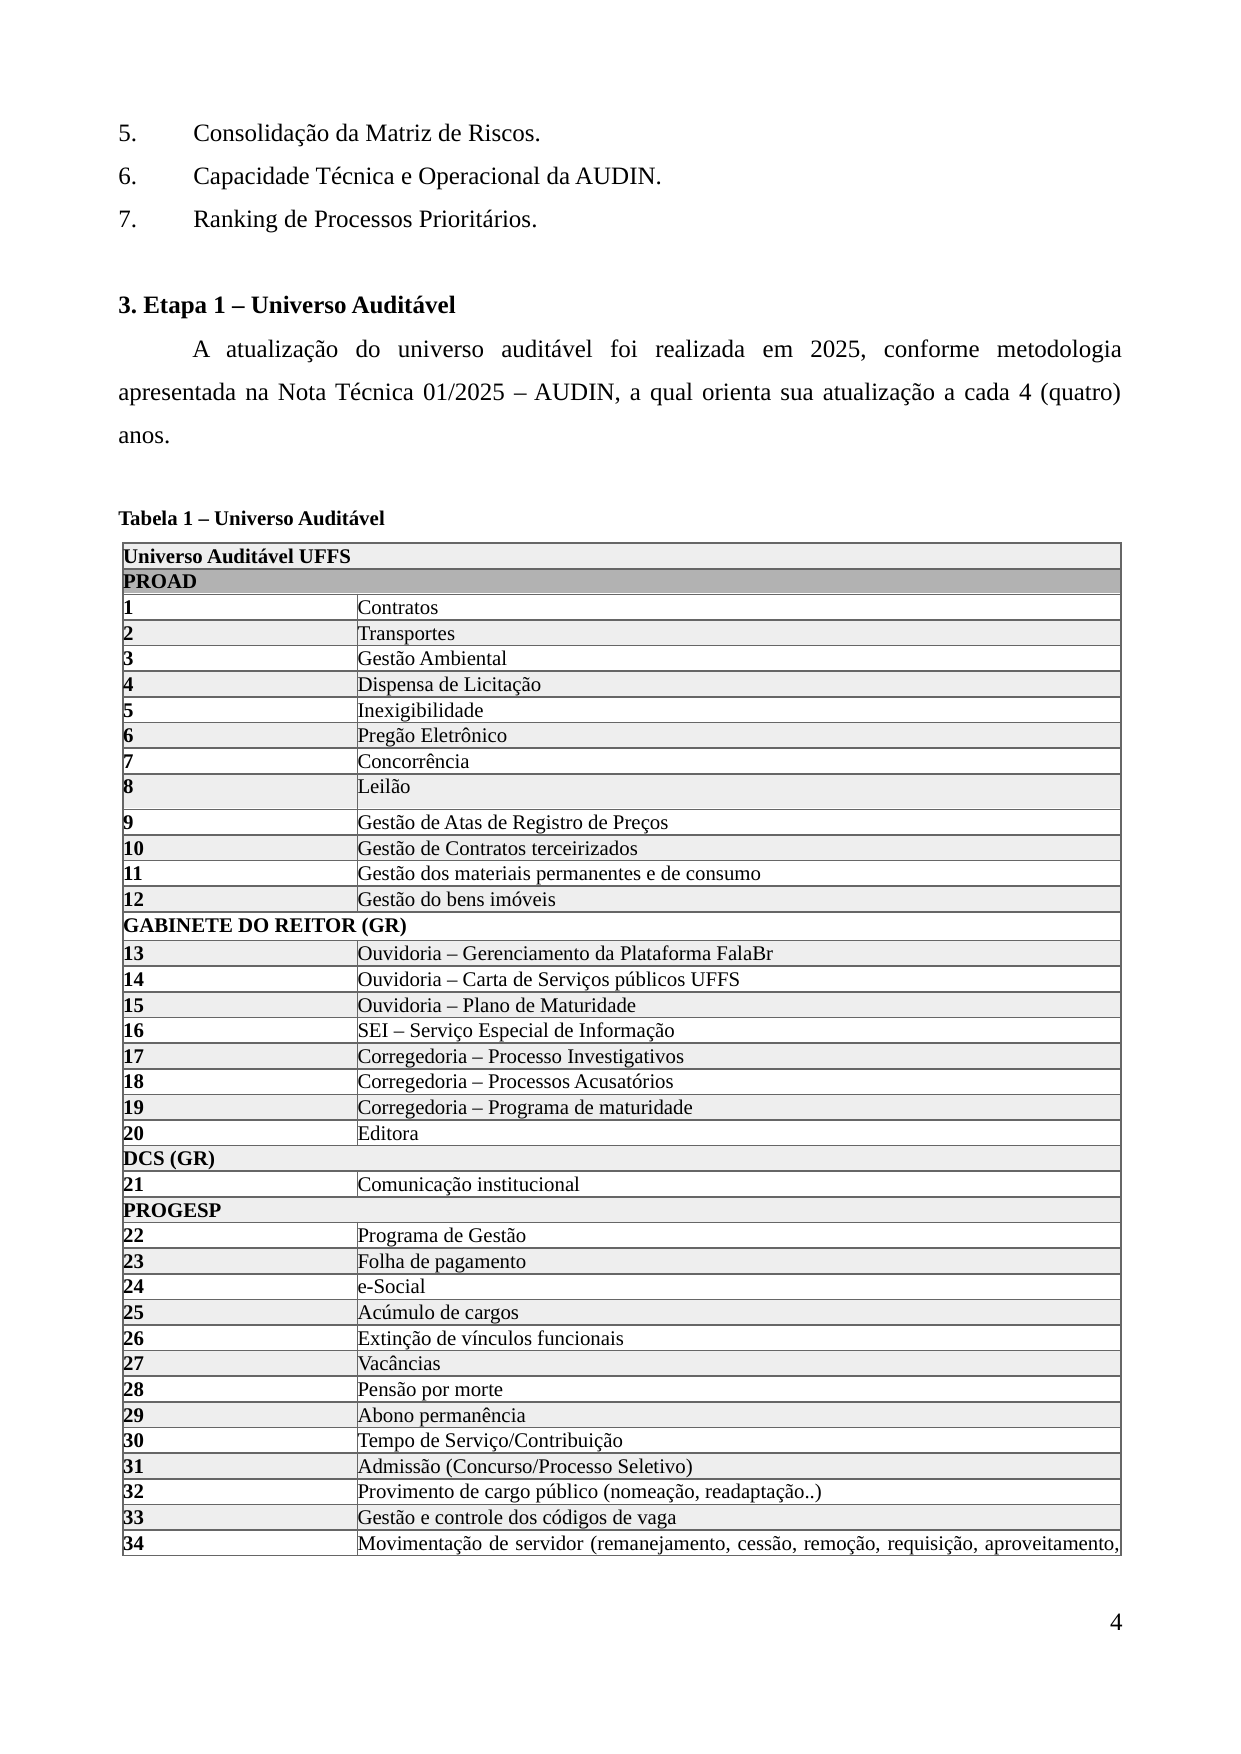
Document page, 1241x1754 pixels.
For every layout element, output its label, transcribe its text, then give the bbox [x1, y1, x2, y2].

table_cell PROGESP [124, 1198, 1120, 1222]
table_cell 26 [124, 1326, 357, 1350]
text 3. Etapa 1 – Universo Auditável [118, 291, 1122, 319]
table_cell 14 [124, 967, 357, 991]
table_cell Corregedoria – Processos Acusatórios [358, 1070, 1120, 1093]
table_cell Abono permanência [358, 1403, 1120, 1427]
table_cell DCS (GR) [124, 1146, 1120, 1170]
table_cell 3 [124, 646, 357, 670]
table_cell Provimento de cargo público (nomeação, readaptação..) [358, 1480, 1120, 1503]
table_cell Gestão do bens imóveis [358, 887, 1120, 911]
table_cell 8 [124, 775, 357, 808]
table_cell 23 [124, 1249, 357, 1273]
table_cell 10 [124, 836, 357, 860]
list Ranking de Processos Prioritários. [118, 204, 1122, 233]
table_cell 31 [124, 1454, 357, 1478]
table_cell 32 [124, 1480, 357, 1503]
text Tabela 1 – Universo Auditável [118, 506, 1122, 530]
table_cell 5 [124, 698, 357, 722]
table_cell Admissão (Concurso/Processo Seletivo) [358, 1454, 1120, 1478]
table_cell 20 [124, 1121, 357, 1145]
table_cell Corregedoria – Programa de maturidade [358, 1095, 1120, 1119]
table_cell 1 [124, 595, 357, 619]
table_cell 33 [124, 1505, 357, 1529]
table_cell Ouvidoria – Plano de Maturidade [358, 993, 1120, 1017]
table_cell Acúmulo de cargos [358, 1300, 1120, 1324]
table_cell Folha de pagamento [358, 1249, 1120, 1273]
table_cell 16 [124, 1018, 357, 1042]
table_cell 13 [124, 941, 357, 965]
table_cell 9 [124, 810, 357, 834]
table_cell Tempo de Serviço/Contribuição [358, 1428, 1120, 1452]
table_cell Ouvidoria – Carta de Serviços públicos UFFS [358, 967, 1120, 991]
table_cell Movimentação de servidor (remanejamento, cessão, remoção, requisição, aproveitamento, [358, 1531, 1120, 1555]
table_cell Gestão de Atas de Registro de Preços [358, 810, 1120, 834]
table_cell 28 [124, 1377, 357, 1401]
table_cell Vacâncias [358, 1351, 1120, 1375]
table_cell Corregedoria – Processo Investigativos [358, 1044, 1120, 1068]
table_cell Inexigibilidade [358, 698, 1120, 722]
table_cell 4 [124, 672, 357, 696]
table_cell e-Social [358, 1275, 1120, 1298]
table_cell 34 [124, 1531, 357, 1555]
table_cell Pregão Eletrônico [358, 723, 1120, 747]
table_cell 21 [124, 1172, 357, 1196]
table_cell GABINETE DO REITOR (GR) [124, 913, 1120, 940]
table_cell 25 [124, 1300, 357, 1324]
table_cell 29 [124, 1403, 357, 1427]
table_cell Gestão Ambiental [358, 646, 1120, 670]
table_cell Gestão e controle dos códigos de vaga [358, 1505, 1120, 1529]
table_cell 15 [124, 993, 357, 1017]
table_cell Gestão de Contratos terceirizados [358, 836, 1120, 860]
table_cell Programa de Gestão [358, 1223, 1120, 1247]
table_cell 30 [124, 1428, 357, 1452]
table_cell Dispensa de Licitação [358, 672, 1120, 696]
table_cell 6 [124, 723, 357, 747]
table_cell PROAD [124, 570, 1120, 593]
table_cell Concorrência [358, 749, 1120, 773]
table_header Universo Auditável UFFS [124, 544, 1120, 568]
table_cell Leilão [358, 775, 1120, 808]
table_cell 22 [124, 1223, 357, 1247]
list Capacidade Técnica e Operacional da AUDIN. [118, 161, 1122, 190]
table_cell 24 [124, 1275, 357, 1298]
table_cell Ouvidoria – Gerenciamento da Plataforma FalaBr [358, 941, 1120, 965]
table_cell Transportes [358, 621, 1120, 645]
table_cell Extinção de vínculos funcionais [358, 1326, 1120, 1350]
table_cell Gestão dos materiais permanentes e de consumo [358, 861, 1120, 885]
table_cell 7 [124, 749, 357, 773]
table_cell Editora [358, 1121, 1120, 1145]
table_cell 2 [124, 621, 357, 645]
table_cell 27 [124, 1351, 357, 1375]
table_cell Comunicação institucional [358, 1172, 1120, 1196]
table_cell Contratos [358, 595, 1120, 619]
text A atualização do universo auditável foi realizada em 2025, conforme metodologia apresentada na Nota Técnica 01/2025 – AUDIN, a qual orienta sua atualização a cada 4 (quatro) anos. [118, 334, 1122, 449]
table_cell Pensão por morte [358, 1377, 1120, 1401]
table_cell 17 [124, 1044, 357, 1068]
table_cell 19 [124, 1095, 357, 1119]
list Consolidação da Matriz de Riscos. [118, 118, 1122, 147]
table_cell 11 [124, 861, 357, 885]
table_cell 12 [124, 887, 357, 911]
table_cell SEI – Serviço Especial de Informação [358, 1018, 1120, 1042]
table_cell 18 [124, 1070, 357, 1093]
